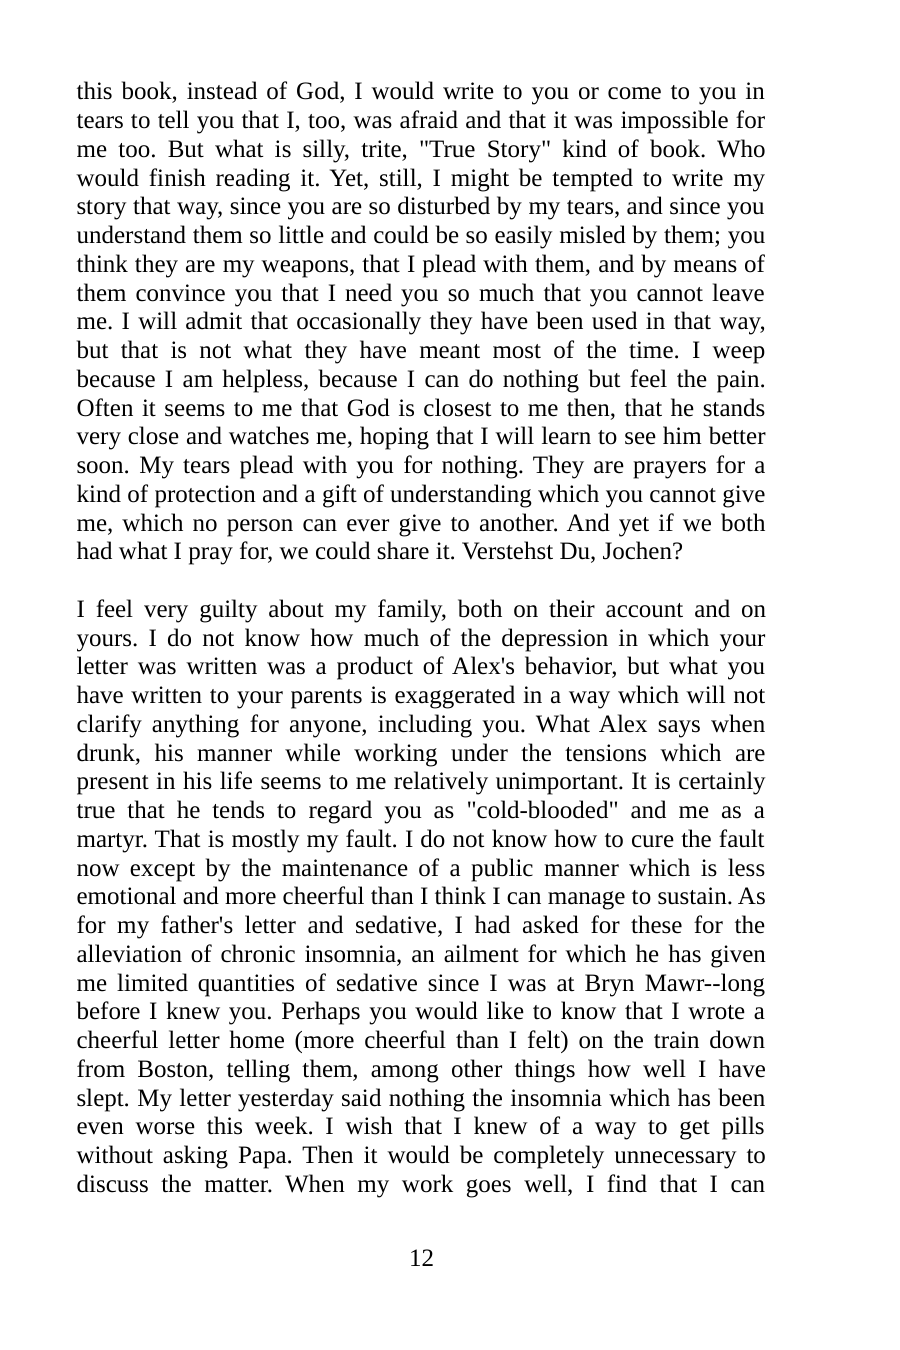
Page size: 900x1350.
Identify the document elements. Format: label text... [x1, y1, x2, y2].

text I feel very guilty about my family, both on their account and on yours. I do not know how much of the depression in which your letter was written was a product of Alex's behavior, but what you have written to your parents is exaggerated in a way which will not clarify anything for anyone, including you. What Alex says when drunk, his manner while working under the tensions which are present in his life seems to me relatively unimportant. It is certainly true that he tends to regard you as "cold-blooded" and me as a martyr. That is mostly my fault. I do not know how to cure the fault now except by the maintenance of a public manner which is less emotional and more cheerful than I think I can manage to sustain. As for my father's letter and sedative, I had asked for these for the alleviation of chronic insomnia, an ailment for which he has given me limited quantities of sedative since I was at Bryn Mawr--long before I knew you. Perhaps you would like to know that I wrote a cheerful letter home (more cheerful than I felt) on the train down from Boston, telling them, among other things how well I have slept. My letter yesterday said nothing the insomnia which has been even worse this week. I wish that I knew of a way to get pills without asking Papa. Then it would be completely unnecessary to discuss the matter. When my work goes well, I find that I can [76, 594, 766, 1198]
text this book, instead of God, I would write to you or come to you in tears to tell you that I, too, was afraid and that it was impossible for me too. But what is silly, trite, "True Story" kind of book. Who would finish reading it. Yet, still, I might be tempted to write my story that way, since you are so disturbed by my tears, and since you understand them so little and could be so easily misled by them; you think they are my weapons, that I plead with them, and by means of them convince you that I need you so much that you cannot leave me. I will admit that occasionally they have been used in that way, but that is not what they have meant most of the time. I weep because I am helpless, because I can do nothing but feel the pain. Often it seems to me that God is closest to me then, that he stands very close and watches me, hoping that I will learn to see him better soon. My tears plead with you for nothing. They are prayers for a kind of protection and a gift of understanding which you cannot give me, which no person can ever give to another. And yet if we both had what I pray for, we could share it. Verstehst Du, Jochen? [76, 76, 766, 565]
